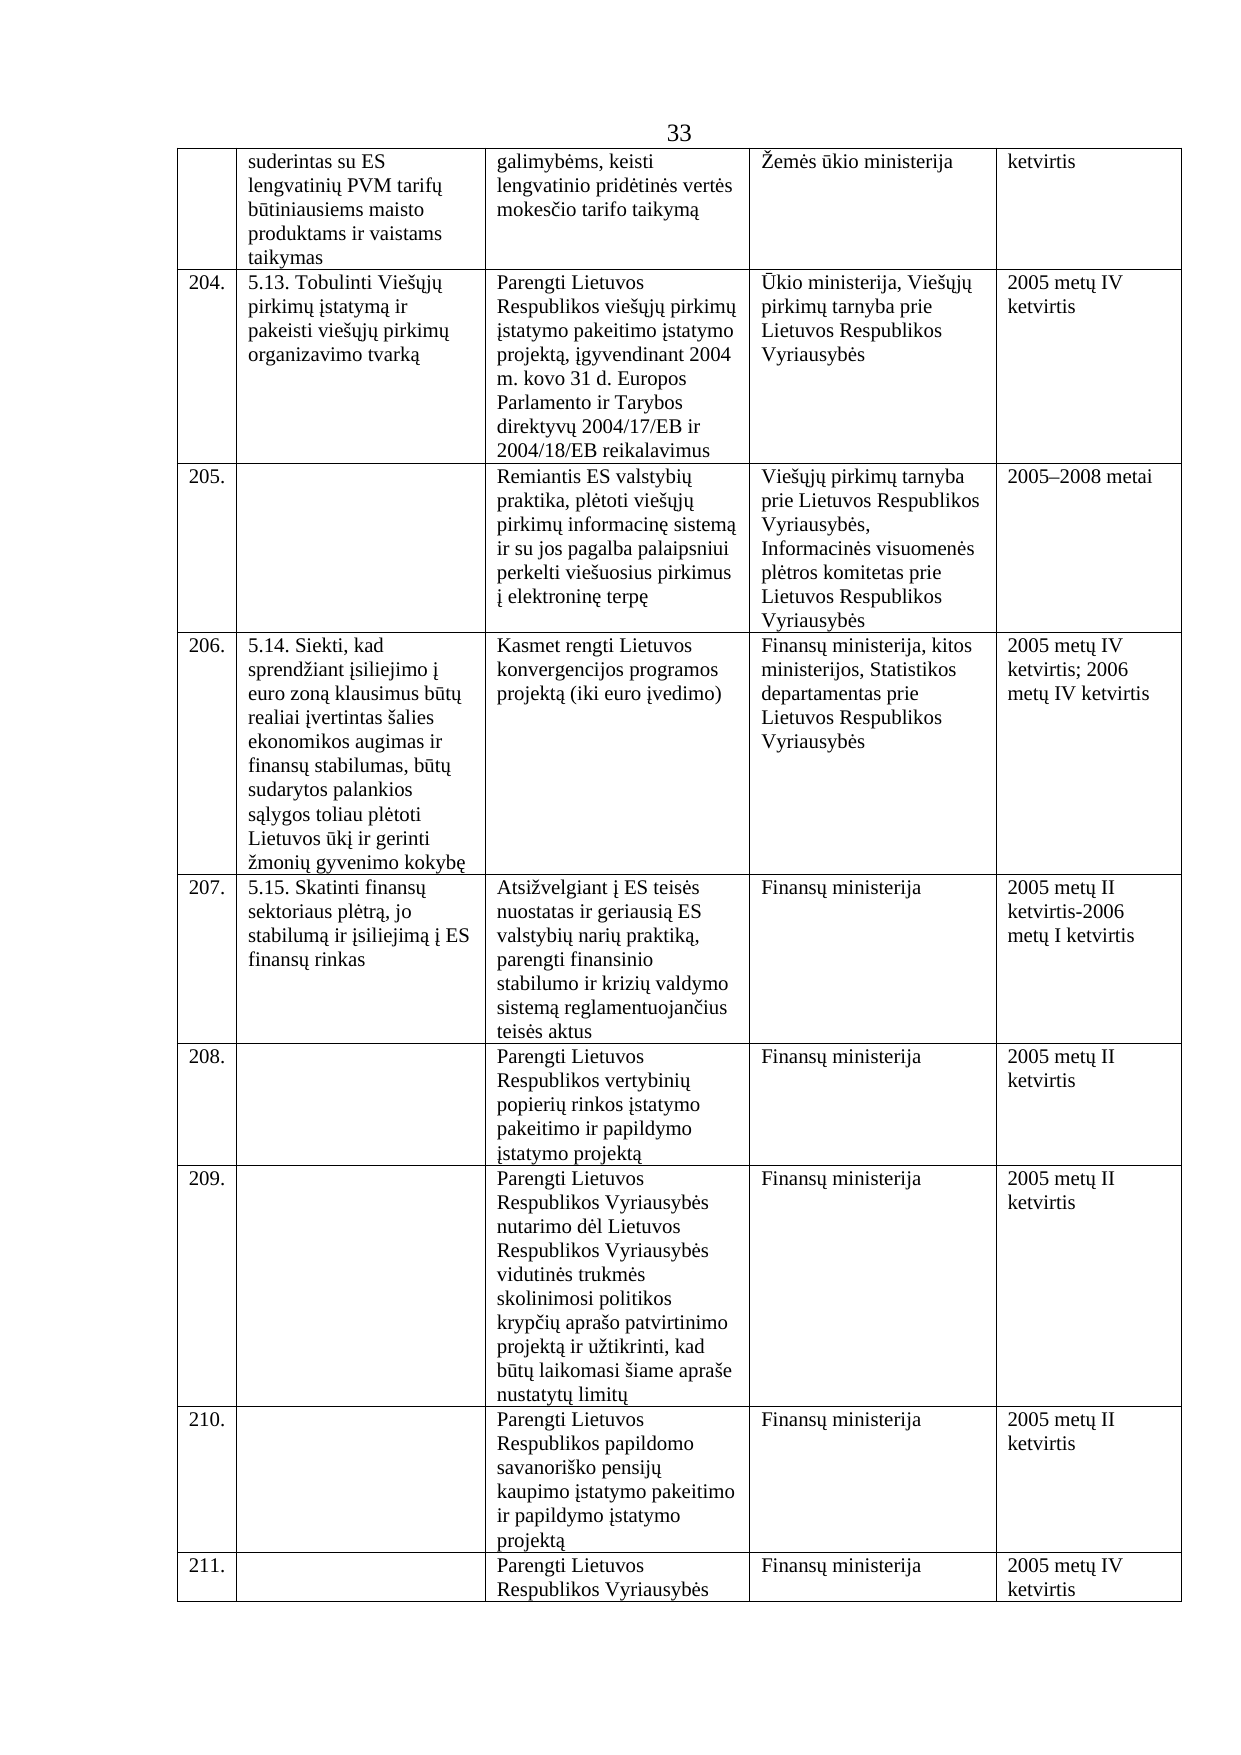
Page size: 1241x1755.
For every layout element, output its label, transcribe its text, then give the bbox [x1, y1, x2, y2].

table_cell Parengti Lietuvos Respublikos papildomo savanoriško pensijų kaupimo įstatymo pakeitimo ir papildymo įstatymo projektą [486, 1407, 749, 1552]
table_cell Parengti Lietuvos Respublikos Vyriausybės [486, 1553, 749, 1601]
table_cell Finansų ministerija [750, 1166, 996, 1406]
table_cell ketvirtis [997, 149, 1181, 269]
table_cell Finansų ministerija [750, 1407, 996, 1552]
table_cell [237, 1166, 485, 1406]
table_cell 211. [178, 1553, 236, 1601]
table_cell 2005 metų IV ketvirtis [997, 1553, 1181, 1601]
table_cell 5.13. Tobulinti Viešųjų pirkimų įstatymą ir pakeisti viešųjų pirkimų organizavimo tvarką [237, 270, 485, 462]
table_cell 2005–2008 metai [997, 464, 1181, 632]
table_cell [237, 1407, 485, 1552]
table_cell Viešųjų pirkimų tarnyba prie Lietuvos Respublikos Vyriausybės, Informacinės visuomenės plėtros komitetas prie Lietuvos Respublikos Vyriausybės [750, 464, 996, 632]
table_cell Žemės ūkio ministerija [750, 149, 996, 269]
table_cell Parengti Lietuvos Respublikos Vyriausybės nutarimo dėl Lietuvos Respublikos Vyriausybės vidutinės trukmės skolinimosi politikos krypčių aprašo patvirtinimo projektą ir užtikrinti, kad būtų laikomasi šiame apraše nustatytų limitų [486, 1166, 749, 1406]
table_cell 2005 metų II ketvirtis [997, 1407, 1181, 1552]
table_cell Kasmet rengti Lietuvos konvergencijos programos projektą (iki euro įvedimo) [486, 633, 749, 874]
table_cell Finansų ministerija, kitos ministerijos, Statistikos departamentas prie Lietuvos Respublikos Vyriausybės [750, 633, 996, 874]
table_cell 209. [178, 1166, 236, 1406]
table_cell 207. [178, 875, 236, 1043]
table_cell galimybėms, keisti lengvatinio pridėtinės vertės mokesčio tarifo taikymą [486, 149, 749, 269]
table_cell 2005 metų IV ketvirtis; 2006 metų IV ketvirtis [997, 633, 1181, 874]
table_cell 206. [178, 633, 236, 874]
table_cell 5.14. Siekti, kad sprendžiant įsiliejimo į euro zoną klausimus būtų realiai įvertintas šalies ekonomikos augimas ir finansų stabilumas, būtų sudarytos palankios sąlygos toliau plėtoti Lietuvos ūkį ir gerinti žmonių gyvenimo kokybę [237, 633, 485, 874]
table_cell [178, 149, 236, 269]
table_cell Finansų ministerija [750, 1553, 996, 1601]
table_cell 204. [178, 270, 236, 462]
table_cell 210. [178, 1407, 236, 1552]
table_cell 5.15. Skatinti finansų sektoriaus plėtrą, jo stabilumą ir įsiliejimą į ES finansų rinkas [237, 875, 485, 1043]
table_cell Parengti Lietuvos Respublikos viešųjų pirkimų įstatymo pakeitimo įstatymo projektą, įgyvendinant 2004 m. kovo 31 d. Europos Parlamento ir Tarybos direktyvų 2004/17/EB ir 2004/18/EB reikalavimus [486, 270, 749, 462]
table_cell [237, 1044, 485, 1164]
table_cell Atsižvelgiant į ES teisės nuostatas ir geriausią ES valstybių narių praktiką, parengti finansinio stabilumo ir krizių valdymo sistemą reglamentuojančius teisės aktus [486, 875, 749, 1043]
table_cell Ūkio ministerija, Viešųjų pirkimų tarnyba prie Lietuvos Respublikos Vyriausybės [750, 270, 996, 462]
table_cell 2005 metų II ketvirtis [997, 1166, 1181, 1406]
table_cell Parengti Lietuvos Respublikos vertybinių popierių rinkos įstatymo pakeitimo ir papildymo įstatymo projektą [486, 1044, 749, 1164]
table_cell Finansų ministerija [750, 875, 996, 1043]
table_cell Finansų ministerija [750, 1044, 996, 1164]
table_cell Remiantis ES valstybių praktika, plėtoti viešųjų pirkimų informacinę sistemą ir su jos pagalba palaipsniui perkelti viešuosius pirkimus į elektroninę terpę [486, 464, 749, 632]
table_cell [237, 1553, 485, 1601]
table_cell 205. [178, 464, 236, 632]
table_cell 2005 metų II ketvirtis [997, 1044, 1181, 1164]
table_cell 2005 metų II ketvirtis-2006 metų I ketvirtis [997, 875, 1181, 1043]
table_cell 208. [178, 1044, 236, 1164]
table_cell [237, 464, 485, 632]
table_cell 2005 metų IV ketvirtis [997, 270, 1181, 462]
table_cell suderintas su ES lengvatinių PVM tarifų būtiniausiems maisto produktams ir vaistams taikymas [237, 149, 485, 269]
